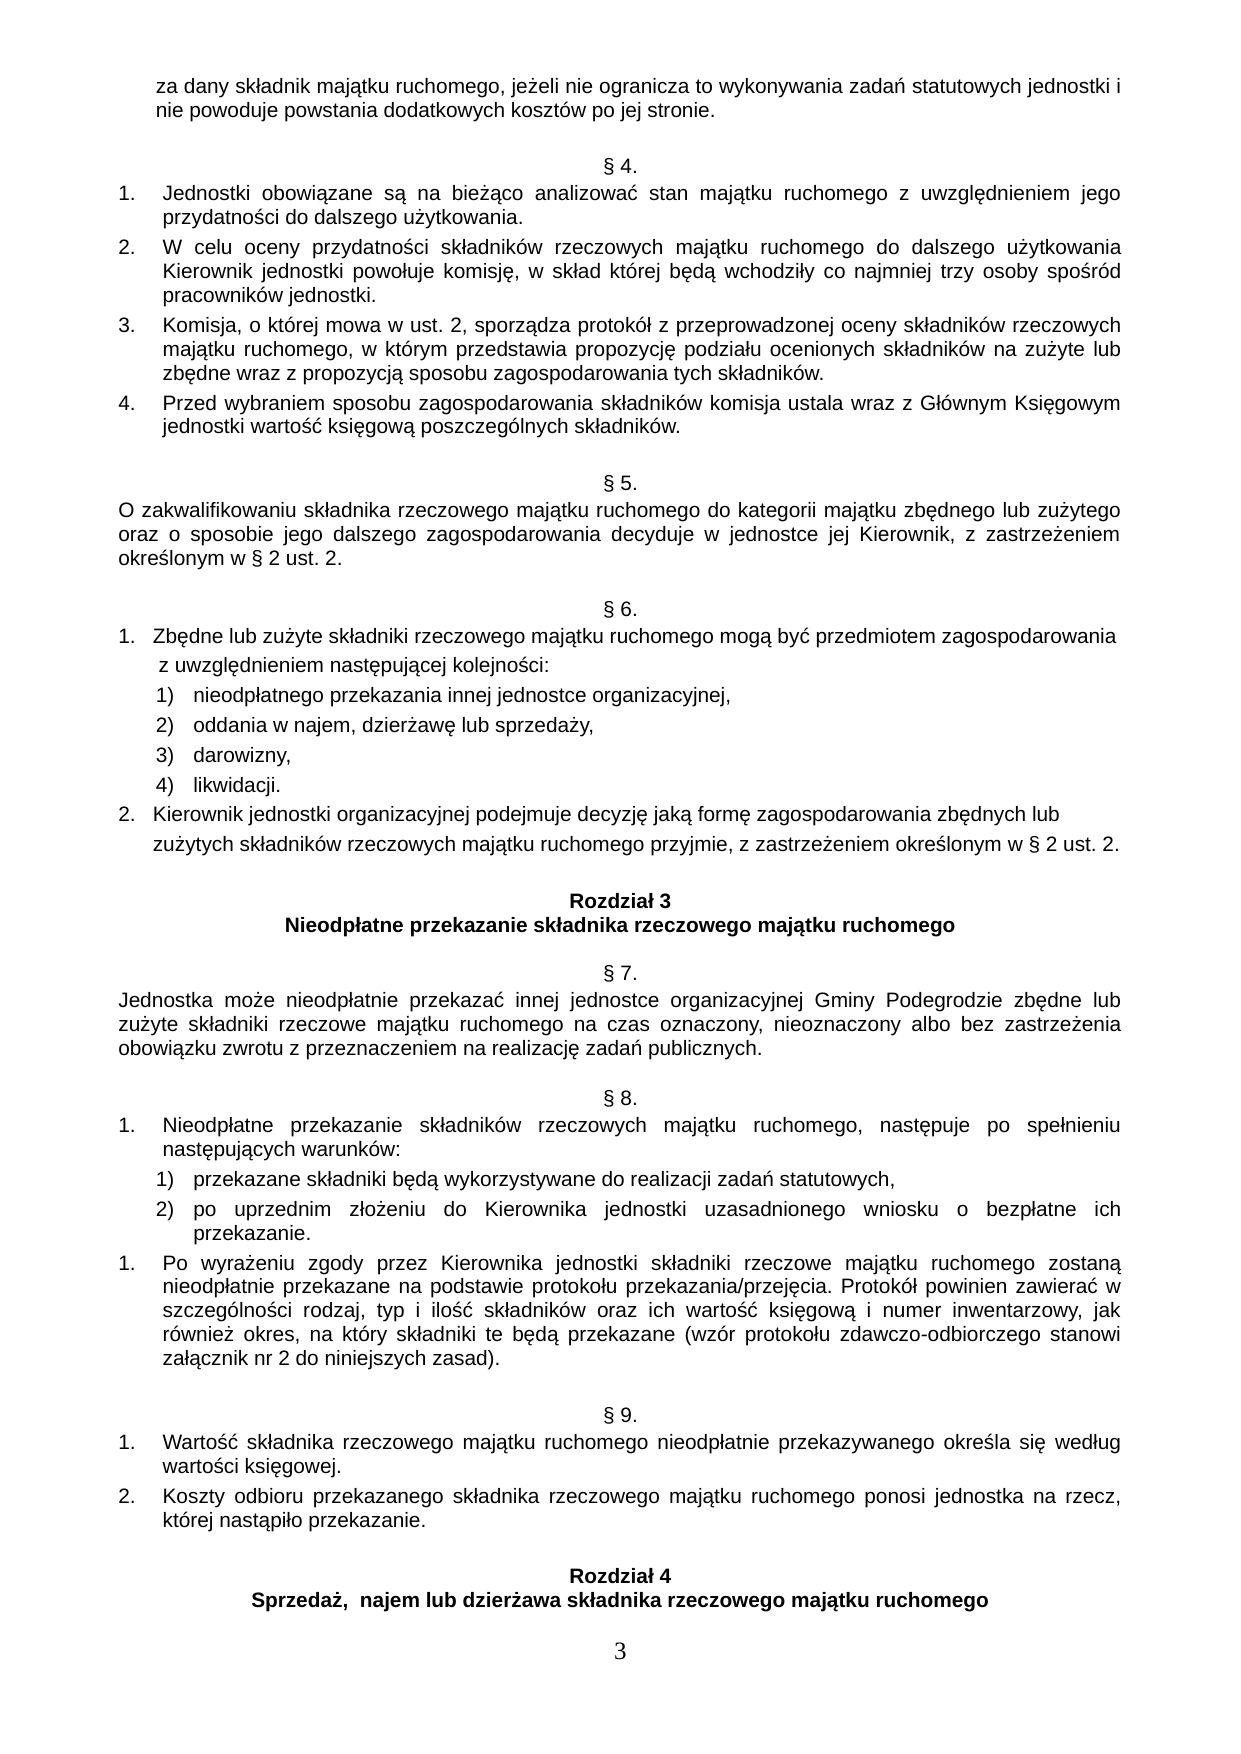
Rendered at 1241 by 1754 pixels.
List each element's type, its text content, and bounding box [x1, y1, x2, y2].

list za dany składnik majątku ruchomego, jeżeli nie ogranicza to wykonywania zadań statutowych jednostki i nie powoduje powstania dodatkowych kosztów po jej stronie. [156, 74, 1122, 122]
text § 9. [118, 1403, 1122, 1427]
text Nieodpłatne przekazanie składnika rzeczowego majątku ruchomego [118, 913, 1122, 937]
list Nieodpłatne przekazanie składników rzeczowych majątku ruchomego, następuje po spełnieniu następujących warunków: [118, 1113, 1122, 1161]
list Koszty odbioru przekazanego składnika rzeczowego majątku ruchomego ponosi jednostka na rzecz, której nastąpiło przekazanie. [118, 1483, 1122, 1531]
text § 5. [118, 471, 1122, 495]
list likwidacji. [156, 772, 1122, 796]
list darowizny, [156, 743, 1122, 767]
list Komisja, o której mowa w ust. 2, sporządza protokół z przeprowadzonej oceny składników rzeczowych majątku ruchomego, w którym przedstawia propozycję podziału ocenionych składników na zużyte lub zbędne wraz z propozycją sposobu zagospodarowania tych składników. [118, 313, 1122, 384]
text Jednostka może nieodpłatnie przekazać innej jednostce organizacyjnej Gminy Podegrodzie zbędne lub zużyte składniki rzeczowe majątku ruchomego na czas oznaczony, nieoznaczony albo bez zastrzeżenia obowiązku zwrotu z przeznaczeniem na realizację zadań publicznych. [118, 987, 1122, 1059]
list nieodpłatnego przekazania innej jednostce organizacyjnej, [156, 683, 1122, 707]
text § 7. [118, 961, 1122, 984]
list Jednostki obowiązane są na bieżąco analizować stan majątku ruchomego z uwzględnieniem jego przydatności do dalszego użytkowania. [118, 181, 1122, 229]
text § 6. [118, 597, 1122, 621]
text 2. Kierownik jednostki organizacyjnej podejmuje decyzję jaką formę zagospodarowania zbędnych lub [118, 802, 1122, 826]
text Rozdział 4 [118, 1564, 1122, 1588]
text O zakwalifikowaniu składnika rzeczowego majątku ruchomego do kategorii majątku zbędnego lub zużytego oraz o sposobie jego dalszego zagospodarowania decyduje w jednostce jej Kierownik, z zastrzeżeniem określonym w § 2 ust. 2. [118, 498, 1122, 570]
list Przed wybraniem sposobu zagospodarowania składników komisja ustala wraz z Głównym Księgowym jednostki wartość księgową poszczególnych składników. [118, 390, 1122, 438]
list oddania w najem, dzierżawę lub sprzedaży, [156, 713, 1122, 737]
text zużytych składników rzeczowych majątku ruchomego przyjmie, z zastrzeżeniem określonym w § 2 ust. 2. [118, 832, 1122, 856]
list przekazane składniki będą wykorzystywane do realizacji zadań statutowych, [156, 1167, 1122, 1191]
list W celu oceny przydatności składników rzeczowych majątku ruchomego do dalszego użytkowania Kierownik jednostki powołuje komisję, w skład której będą wchodziły co najmniej trzy osoby spośród pracowników jednostki. [118, 235, 1122, 307]
list Po wyrażeniu zgody przez Kierownika jednostki składniki rzeczowe majątku ruchomego zostaną nieodpłatnie przekazane na podstawie protokołu przekazania/przejęcia. Protokół powinien zawierać w szczególności rodzaj, typ i ilość składników oraz ich wartość księgową i numer inwentarzowy, jak również okres, na który składniki te będą przekazane (wzór protokołu zdawczo-odbiorczego stanowi załącznik nr 2 do niniejszych zasad). [118, 1250, 1122, 1370]
text § 8. [118, 1086, 1122, 1110]
text § 4. [118, 154, 1122, 178]
text Sprzedaż, najem lub dzierżawa składnika rzeczowego majątku ruchomego [118, 1588, 1122, 1612]
text Rozdział 3 [118, 889, 1122, 913]
list Wartość składnika rzeczowego majątku ruchomego nieodpłatnie przekazywanego określa się według wartości księgowej. [118, 1430, 1122, 1478]
text z uwzględnieniem następującej kolejności: [118, 653, 1122, 677]
list po uprzednim złożeniu do Kierownika jednostki uzasadnionego wniosku o bezpłatne ich przekazanie. [156, 1197, 1122, 1244]
text 1. Zbędne lub zużyte składniki rzeczowego majątku ruchomego mogą być przedmiotem zagospodarowania [118, 623, 1122, 647]
